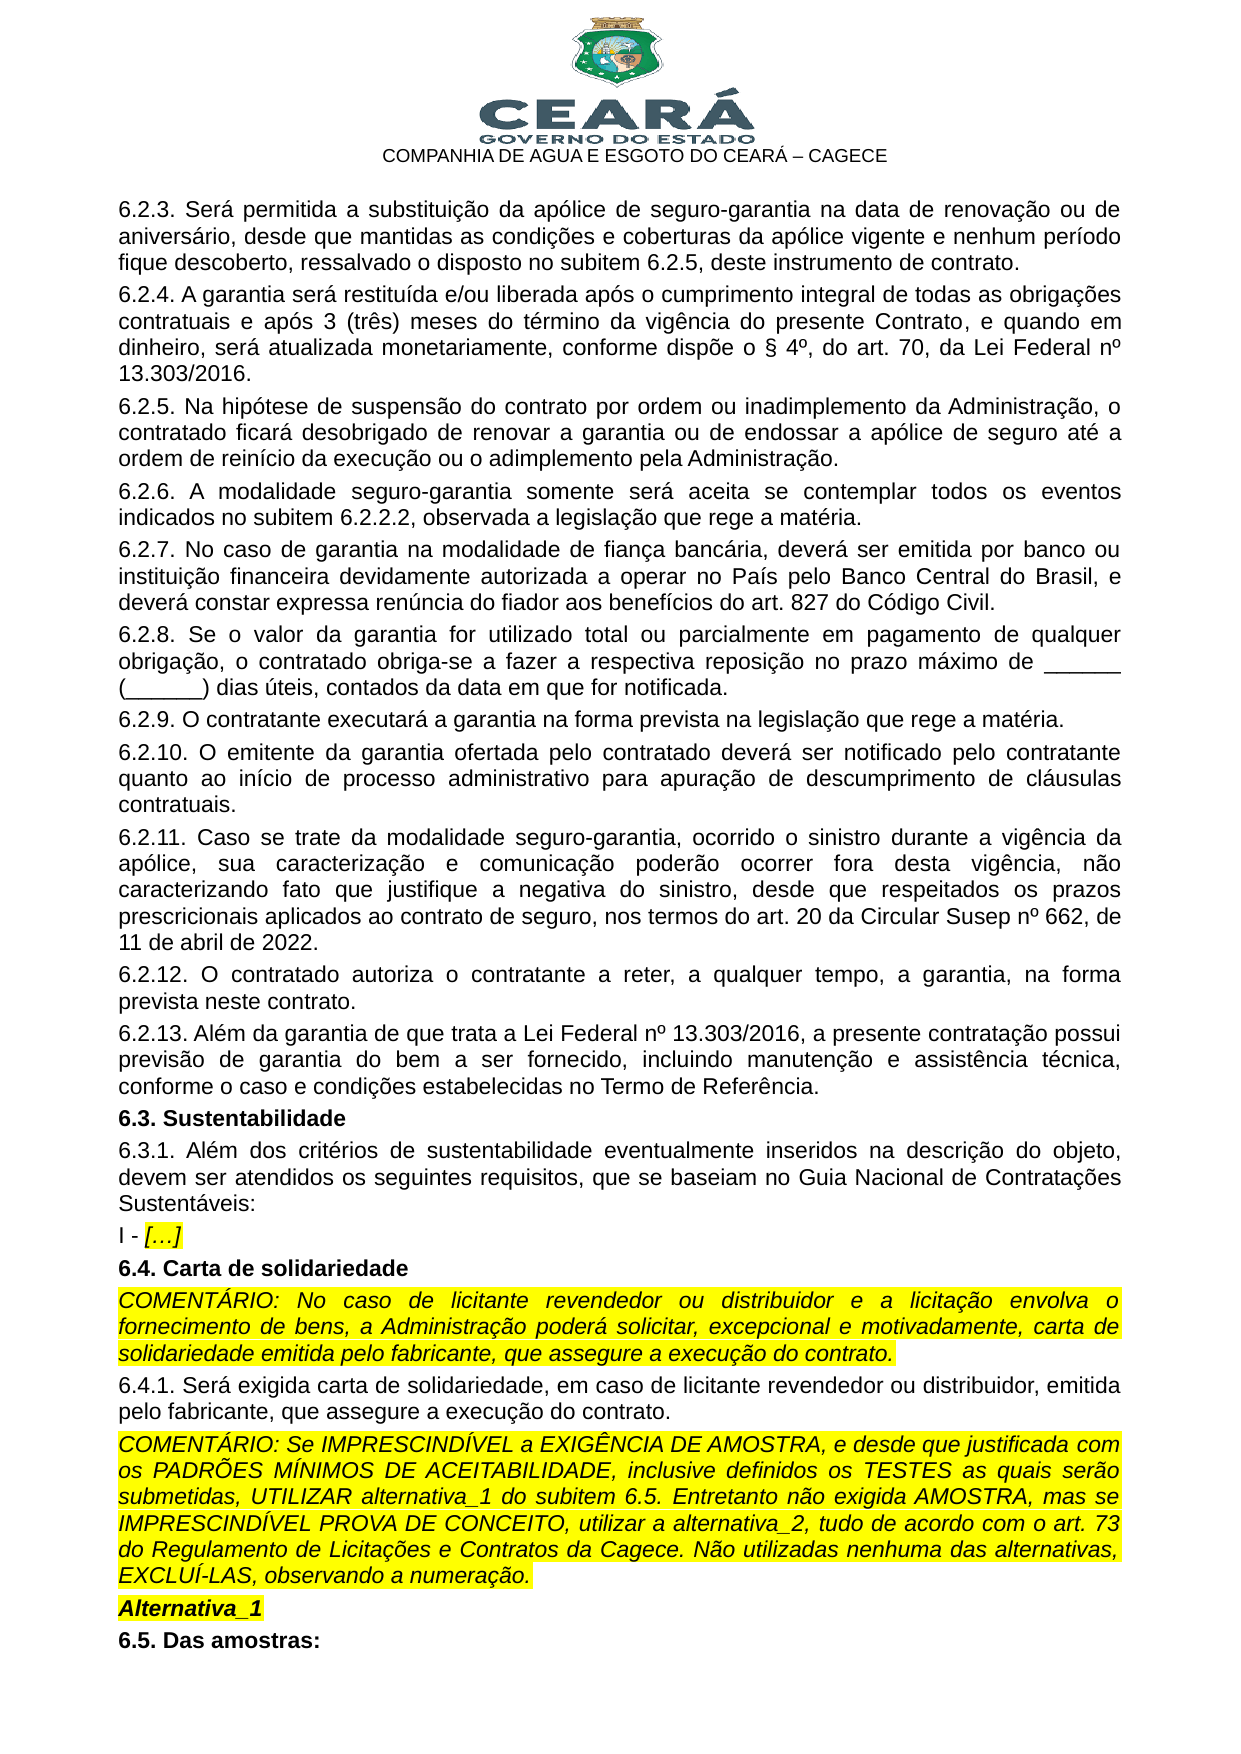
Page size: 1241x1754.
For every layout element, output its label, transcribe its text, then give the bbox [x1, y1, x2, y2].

text 6.2.7. No caso de garantia na modalidade de fiança bancária, deverá ser emitida por banco ou instituição financeira devidamente autorizada a operar no País pelo Banco Central do Brasil, e deverá constar expressa renúncia do fiador aos benefícios do art. 827 do Código Civil. [118, 536, 1122, 615]
picture [453, 12, 782, 148]
text 6.2.13. Além da garantia de que trata a Lei Federal nº 13.303/2016, a presente contratação possui previsão de garantia do bem a ser fornecido, incluindo manutenção e assistência técnica, conforme o caso e condições estabelecidas no Termo de Referência. [118, 1020, 1122, 1099]
text 6.3. Sustentabilidade [118, 1105, 1122, 1131]
text COMENTÁRIO: No caso de licitante revendedor ou distribuidor e a licitação envolva o fornecimento de bens, a Administração poderá solicitar, excepcional e motivadamente, carta de solidariedade emitida pelo fabricante, que assegure a execução do contrato. [118, 1287, 1122, 1366]
text 6.2.6. A modalidade seguro-garantia somente será aceita se contemplar todos os eventos indicados no subitem 6.2.2.2, observada a legislação que rege a matéria. [118, 478, 1122, 530]
text 6.2.9. O contratante executará a garantia na forma prevista na legislação que rege a matéria. [118, 706, 1122, 733]
text Alternativa_1 [118, 1594, 1122, 1621]
text 6.2.5. Na hipótese de suspensão do contrato por ordem ou inadimplemento da Administração, o contratado ficará desobrigado de renovar a garantia ou de endossar a apólice de seguro até a ordem de reinício da execução ou o adimplemento pela Administração. [118, 393, 1122, 472]
text 6.2.4. A garantia será restituída e/ou liberada após o cumprimento integral de todas as obrigações contratuais e após 3 (três) meses do término da vigência do presente Contrato, e quando em dinheiro, será atualizada monetariamente, conforme dispõe o § 4º, do art. 70, da Lei Federal nº 13.303/2016. [118, 281, 1122, 387]
text 6.4. Carta de solidariedade [118, 1254, 1122, 1281]
text 6.3.1. Além dos critérios de sustentabilidade eventualmente inseridos na descrição do objeto, devem ser atendidos os seguintes requisitos, que se baseiam no Guia Nacional de Contratações Sustentáveis: [118, 1137, 1122, 1216]
text 6.2.11. Caso se trate da modalidade seguro-garantia, ocorrido o sinistro durante a vigência da apólice, sua caracterização e comunicação poderão ocorrer fora desta vigência, não caracterizando fato que justifique a negativa do sinistro, desde que respeitados os prazos prescricionais aplicados ao contrato de seguro, nos termos do art. 20 da Circular Susep nº 662, de 11 de abril de 2022. [118, 824, 1122, 955]
subtitle 6.4.1. Será exigida carta de solidariedade, em caso de licitante revendedor ou distribuidor, emitida pelo fabricante, que assegure a execução do contrato. [118, 1372, 1122, 1424]
text 6.2.3. Será permitida a substituição da apólice de seguro-garantia na data de renovação ou de aniversário, desde que mantidas as condições e coberturas da apólice vigente e nenhum período fique descoberto, ressalvado o disposto no subitem 6.2.5, deste instrumento de contrato. [118, 196, 1122, 275]
text 6.5. Das amostras: [118, 1627, 1122, 1653]
text 6.2.8. Se o valor da garantia for utilizado total ou parcialmente em pagamento de qualquer obrigação, o contratado obriga-se a fazer a respectiva reposição no prazo máximo de ______ (______) dias úteis, contados da data em que for notificada. [118, 621, 1122, 700]
text 6.2.10. O emitente da garantia ofertada pelo contratado deverá ser notificado pelo contratante quanto ao início de processo administrativo para apuração de descumprimento de cláusulas contratuais. [118, 739, 1122, 818]
text COMENTÁRIO: Se IMPRESCINDÍVEL a EXIGÊNCIA DE AMOSTRA, e desde que justificada com os PADRÕES MÍNIMOS DE ACEITABILIDADE, inclusive definidos os TESTES as quais serão submetidas, UTILIZAR alternativa_1 do subitem 6.5. Entretanto não exigida AMOSTRA, mas se IMPRESCINDÍVEL PROVA DE CONCEITO, utilizar a alternativa_2, tudo de acordo com o art. 73 do Regulamento de Licitações e Contratos da Cagece. Não utilizadas nenhuma das alternativas, EXCLUÍ-LAS, observando a numeração. [118, 1431, 1122, 1589]
text 6.2.12. O contratado autoriza o contratante a reter, a qualquer tempo, a garantia, na forma prevista neste contrato. [118, 961, 1122, 1014]
text I - […] [118, 1222, 1122, 1249]
